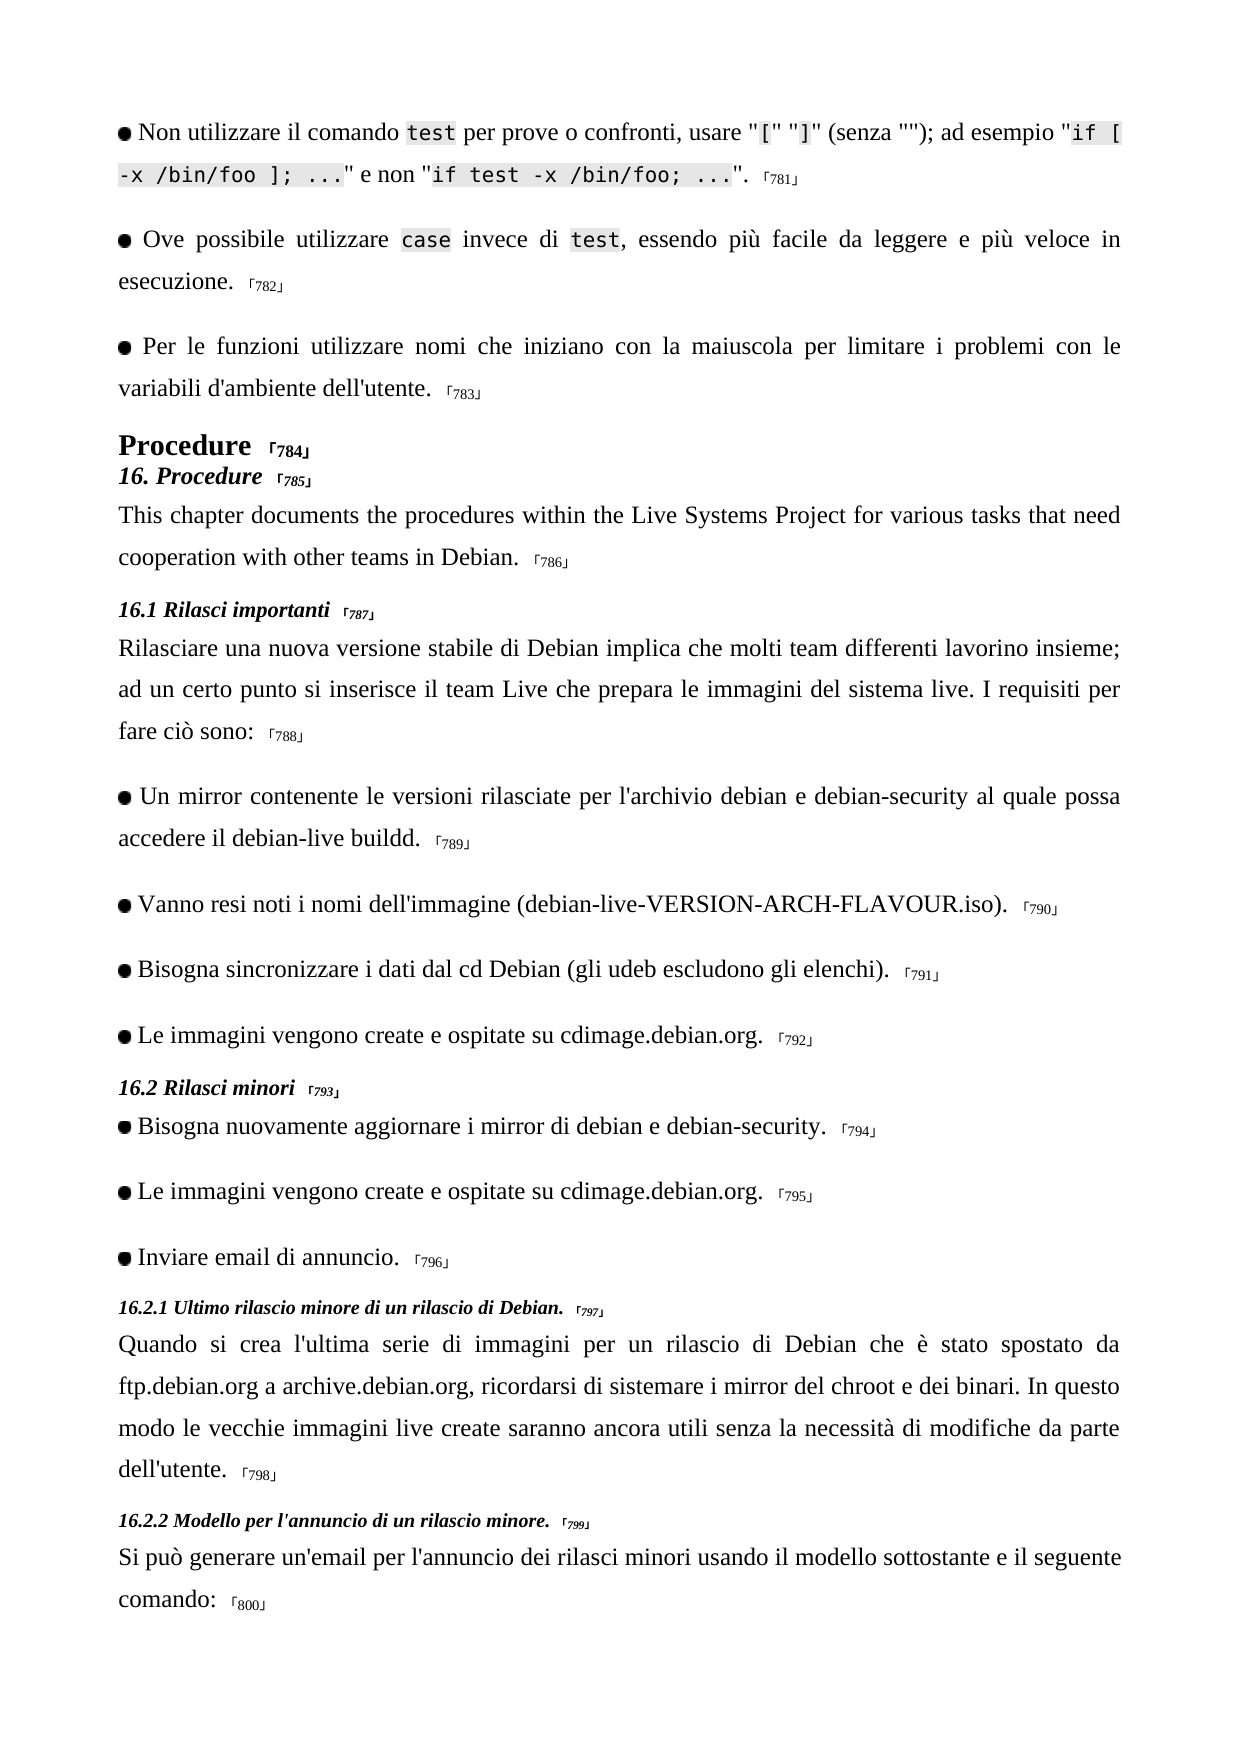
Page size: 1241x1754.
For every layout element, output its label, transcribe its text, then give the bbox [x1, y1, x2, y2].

text Per le funzioni utilizzare nomi che iniziano con la maiuscola per limitare i problemi con le variabili d'ambiente dell'utente. 「783」 [118, 332, 1122, 402]
picture [118, 1186, 132, 1200]
picture [118, 234, 132, 248]
text Quando si crea l'ultima serie di immagini per un rilascio di Debian che è stato spostato da ftp.debian.org a archive.debian.org, ricordarsi di sistemare i mirror del chroot e dei binari. In questo modo le vecchie immagini live create saranno ancora utili senza la necessità di modifiche da parte dell'utente. 「798」 [118, 1331, 1122, 1483]
subtitle 16.1 Rilasci importanti 「787」 [118, 597, 1122, 622]
text Non utilizzare il comando test per prove o confronti, usare "[" "]" (senza ""); ad esempio "if [ -x /bin/foo ]; ..." e non "if test -x /bin/foo; ...". 「781」 [118, 118, 1122, 188]
text Bisogna nuovamente aggiornare i mirror di debian e debian-security. 「794」 [118, 1111, 1122, 1139]
text Ove possibile utilizzare case invece di test, essendo più facile da leggere e più veloce in esecuzione. 「782」 [118, 225, 1122, 295]
text Rilasciare una nuova versione stabile di Debian implica che molti team differenti lavorino insieme; ad un certo punto si inserisce il team Live che prepara le immagini del sistema live. I requisiti per fare ciò sono: 「788」 [118, 634, 1122, 745]
text Un mirror contenente le versioni rilasciate per l'archivio debian e debian-security al quale possa accedere il debian-live buildd. 「789」 [118, 782, 1122, 852]
picture [118, 1121, 132, 1134]
picture [118, 964, 132, 978]
subtitle 16.2 Rilasci minori 「793」 [118, 1074, 1122, 1100]
text Vanno resi noti i nomi dell'immagine (debian-live-VERSION-ARCH-FLAVOUR.iso). 「790」 [118, 890, 1122, 918]
picture [118, 1252, 132, 1266]
picture [118, 899, 132, 913]
picture [118, 791, 132, 805]
text Inviare email di annuncio. 「796」 [118, 1242, 1122, 1271]
picture [118, 1030, 132, 1044]
subtitle 16. Procedure 「785」 [118, 462, 1122, 489]
text Bisogna sincronizzare i dati dal cd Debian (gli udeb escludono gli elenchi). 「791」 [118, 955, 1122, 983]
subtitle Procedure 「784」 [118, 428, 1122, 462]
picture [118, 127, 132, 141]
text Le immagini vengono create e ospitate su cdimage.debian.org. 「795」 [118, 1177, 1122, 1205]
text This chapter documents the procedures within the Live Systems Project for various tasks that need cooperation with other teams in Debian. 「786」 [118, 501, 1122, 571]
subtitle 16.2.1 Ultimo rilascio minore di un rilascio di Debian. 「797」 [118, 1296, 1122, 1319]
picture [118, 341, 132, 355]
subtitle 16.2.2 Modello per l'annuncio di un rilascio minore. 「799」 [118, 1509, 1122, 1532]
text Si può generare un'email per l'annuncio dei rilasci minori usando il modello sottostante e il seguente comando: 「800」 [118, 1543, 1122, 1613]
text Le immagini vengono create e ospitate su cdimage.debian.org. 「792」 [118, 1021, 1122, 1049]
